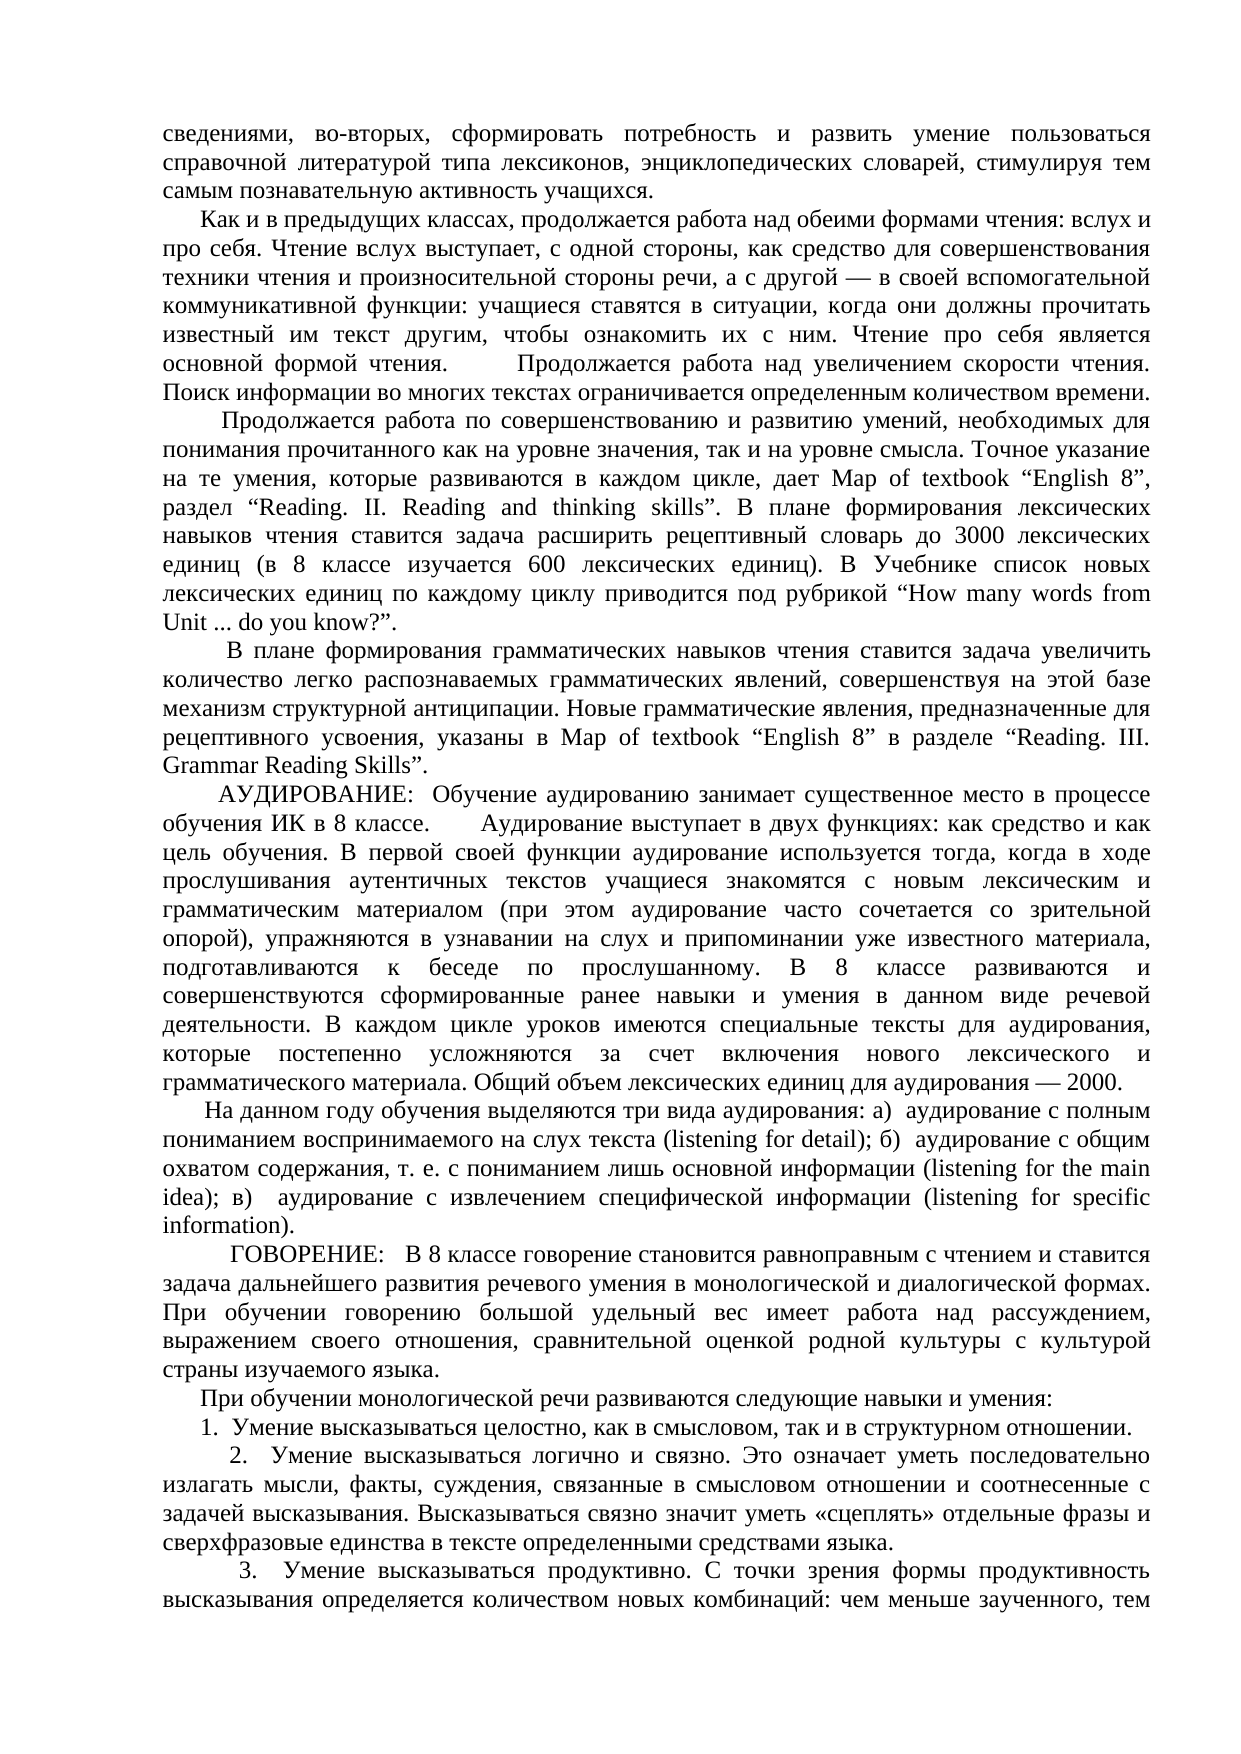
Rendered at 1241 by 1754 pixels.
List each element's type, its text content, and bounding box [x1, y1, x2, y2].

text Как и в предыдущих классах, продолжается работа над обеими формами чтения: вслух и про себя. Чтение вслух выступает, с одной стороны, как средство для совершенствования техники чтения и произносительной стороны речи, а с другой — в своей вспомогательной коммуникативной функции: учащиеся ставятся в ситуации, когда они должны прочитать известный им текст другим, чтобы ознакомить их с ним. Чтение про себя является основной формой чтения. Продолжается работа над увеличением скорости чтения. Поиск информации во многих текстах ограничивается определенным количеством времени. [162, 204, 1152, 406]
text В плане формирования грамматических навыков чтения ставится задача увеличить количество легко распознаваемых грамматических явлений, совершенствуя на этой базе механизм структурной антиципации. Новые грамматические явления, предназначенные для рецептивного усвоения, указаны в Map of textbook “English 8” в разделе “Reading. III. Grammar Reading Skills”. [162, 636, 1152, 779]
text АУДИРОВАНИЕ: Обучение аудированию занимает существенное место в процессе обучения ИК в 8 классе. Аудирование выступает в двух функциях: как средство и как цель обучения. В первой своей функции аудирование используется тогда, когда в ходе прослушивания аутентичных текстов учащиеся знакомятся с новым лексическим и грамматическим материалом (при этом аудирование часто сочетается со зрительной опорой), упражняются в узнавании на слух и припоминании уже известного материала, подготавливаются к беседе по прослушанному. В 8 классе развиваются и совершенствуются сформированные ранее навыки и умения в данном виде речевой деятельности. В каждом цикле уроков имеются специальные тексты для аудирования, которые постепенно усложняются за счет включения нового лексического и грамматического материала. Общий объем лексических единиц для аудирования — 2000. [162, 779, 1152, 1096]
text 1. Умение высказываться целостно, как в смысловом, так и в структурном отношении. [162, 1412, 1152, 1441]
text сведениями, во-вторых, сформировать потребность и развить умение пользоваться справочной литературой типа лексиконов, энциклопедических словарей, стимулируя тем самым познавательную активность учащихся. [162, 118, 1152, 204]
text 2. Умение высказываться логично и связно. Это означает уметь последовательно излагать мысли, факты, суждения, связанные в смысловом отношении и соотнесенные с задачей высказывания. Высказываться связно значит уметь «сцеплять» отдельные фразы и сверхфразовые единства в тексте определенными средствами языка. [162, 1441, 1152, 1556]
text На данном году обучения выделяются три вида аудирования: а) аудирование с полным пониманием воспринимаемого на слух текста (listening for detail); б) аудирование с общим охватом содержания, т. е. с пониманием лишь основной информации (listening for the main idea); в) аудирование с извлечением специфической информации (listening for specific information). [162, 1096, 1152, 1239]
text ГОВОРЕНИЕ: В 8 классе говорение становится равноправным с чтением и ставится задача дальнейшего развития речевого умения в монологической и диалогической формах. При обучении говорению большой удельный вес имеет работа над рассуждением, выражением своего отношения, сравнительной оценкой родной культуры с культурой страны изучаемого языка. [162, 1239, 1152, 1383]
text 3. Умение высказываться продуктивно. С точки зрения формы продуктивность высказывания определяется количеством новых комбинаций: чем меньше заученного, тем [162, 1556, 1152, 1613]
text При обучении монологической речи развиваются следующие навыки и умения: [162, 1383, 1152, 1412]
text Продолжается работа по совершенствованию и развитию умений, необходимых для понимания прочитанного как на уровне значения, так и на уровне смысла. Точное указание на те умения, которые развиваются в каждом цикле, дает Map of textbook “English 8”, раздел “Reading. II. Reading and thinking skills”. В плане формирования лексических навыков чтения ставится задача расширить рецептивный словарь до 3000 лексических единиц (в 8 классе изучается 600 лексических единиц). В Учебнике список новых лексических единиц по каждому циклу приводится под рубрикой “How many words from Unit ... do you know?”. [162, 406, 1152, 636]
